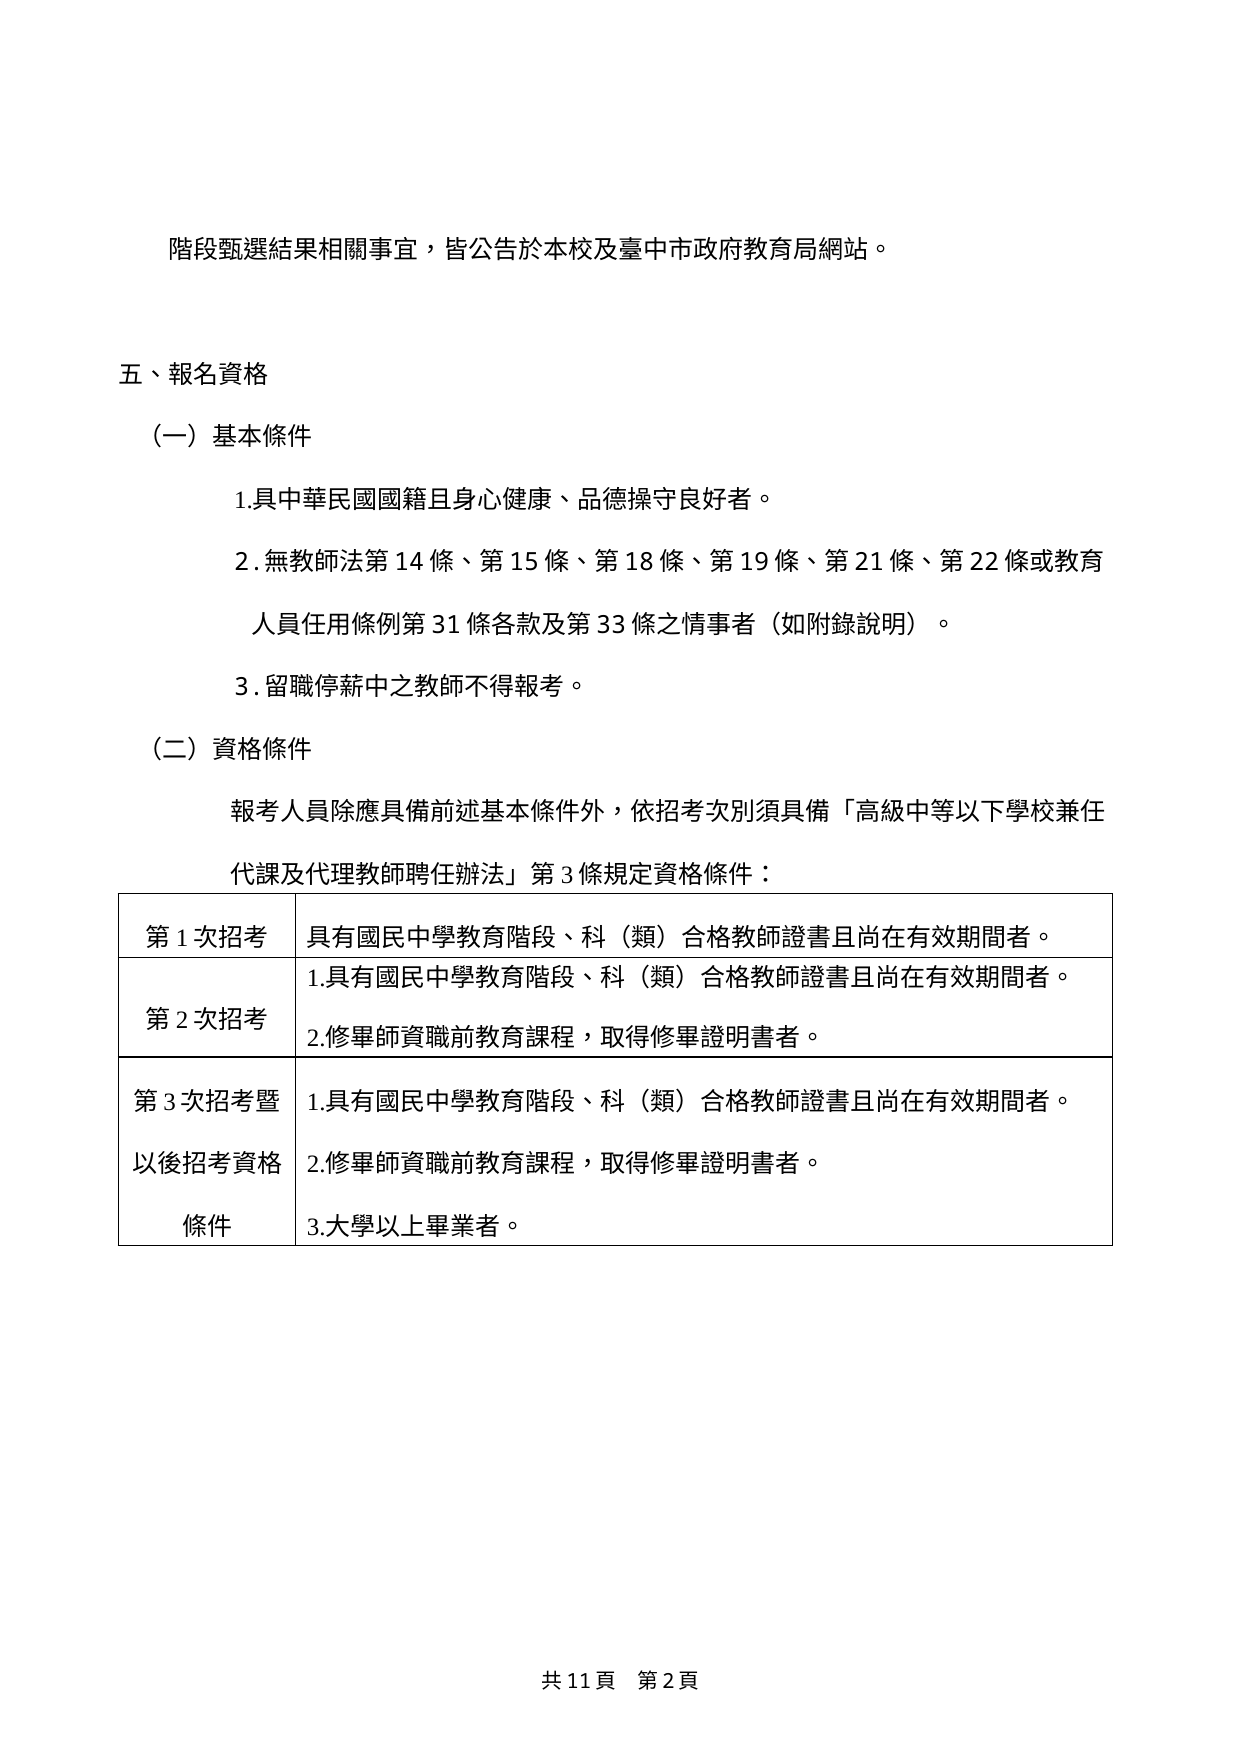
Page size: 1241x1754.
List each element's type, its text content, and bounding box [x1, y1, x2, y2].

text 四、簡章及報名表件 112年7月12日(星期三)至112年7月31日(星期一)止，逕至本校網站（網址：https://kfjh.tc.edu.tw/）、臺中市政府教育局（http://www.tc.edu.tw/）、教育部國中小代理代課教師人才庫平臺（http://ptst.k12ea.gov.tw/）下載。本次甄選簡章為一次公告分次招考，倘前次招考甄選未通過或無人報名或甄選未足額，續辦下階段招考。如缺額補滿，則不再進行下階段招考。各階段甄選結果相關事宜，皆公告於本校及臺中市政府教育局網站。 [118, 206, 1122, 268]
table_cell 第2次招考 [119, 958, 295, 1056]
text 五、報名資格 [118, 331, 1122, 393]
text （二）資格條件 [118, 706, 1122, 768]
table_header 第1次招考 [119, 894, 295, 957]
table_cell 1.具有國民中學教育階段、科（類）合格教師證書且尚在有效期間者。 2.修畢師資職前教育課程，取得修畢證明書者。 [296, 958, 1112, 1056]
text 2.無教師法第14條、第15條、第18條、第19條、第21條、第22條或教育人員任用條例第31條各款及第33條之情事者（如附錄說明）。 [234, 518, 1122, 643]
table_cell 第3次招考暨 以後招考資格條件 [119, 1058, 295, 1245]
text 1.具中華民國國籍且身心健康、品德操守良好者。 [221, 456, 1122, 518]
table_cell 1.具有國民中學教育階段、科（類）合格教師證書且尚在有效期間者。 2.修畢師資職前教育課程，取得修畢證明書者。 3.大學以上畢業者。 [296, 1058, 1112, 1245]
text 報考人員除應具備前述基本條件外，依招考次別須具備「高級中等以下學校兼任代課及代理教師聘任辦法」第3條規定資格條件： [231, 768, 1122, 893]
text 3.留職停薪中之教師不得報考。 [221, 643, 1122, 706]
table_header 具有國民中學教育階段、科（類）合格教師證書且尚在有效期間者。 [296, 894, 1112, 957]
text （一）基本條件 [118, 393, 1122, 456]
